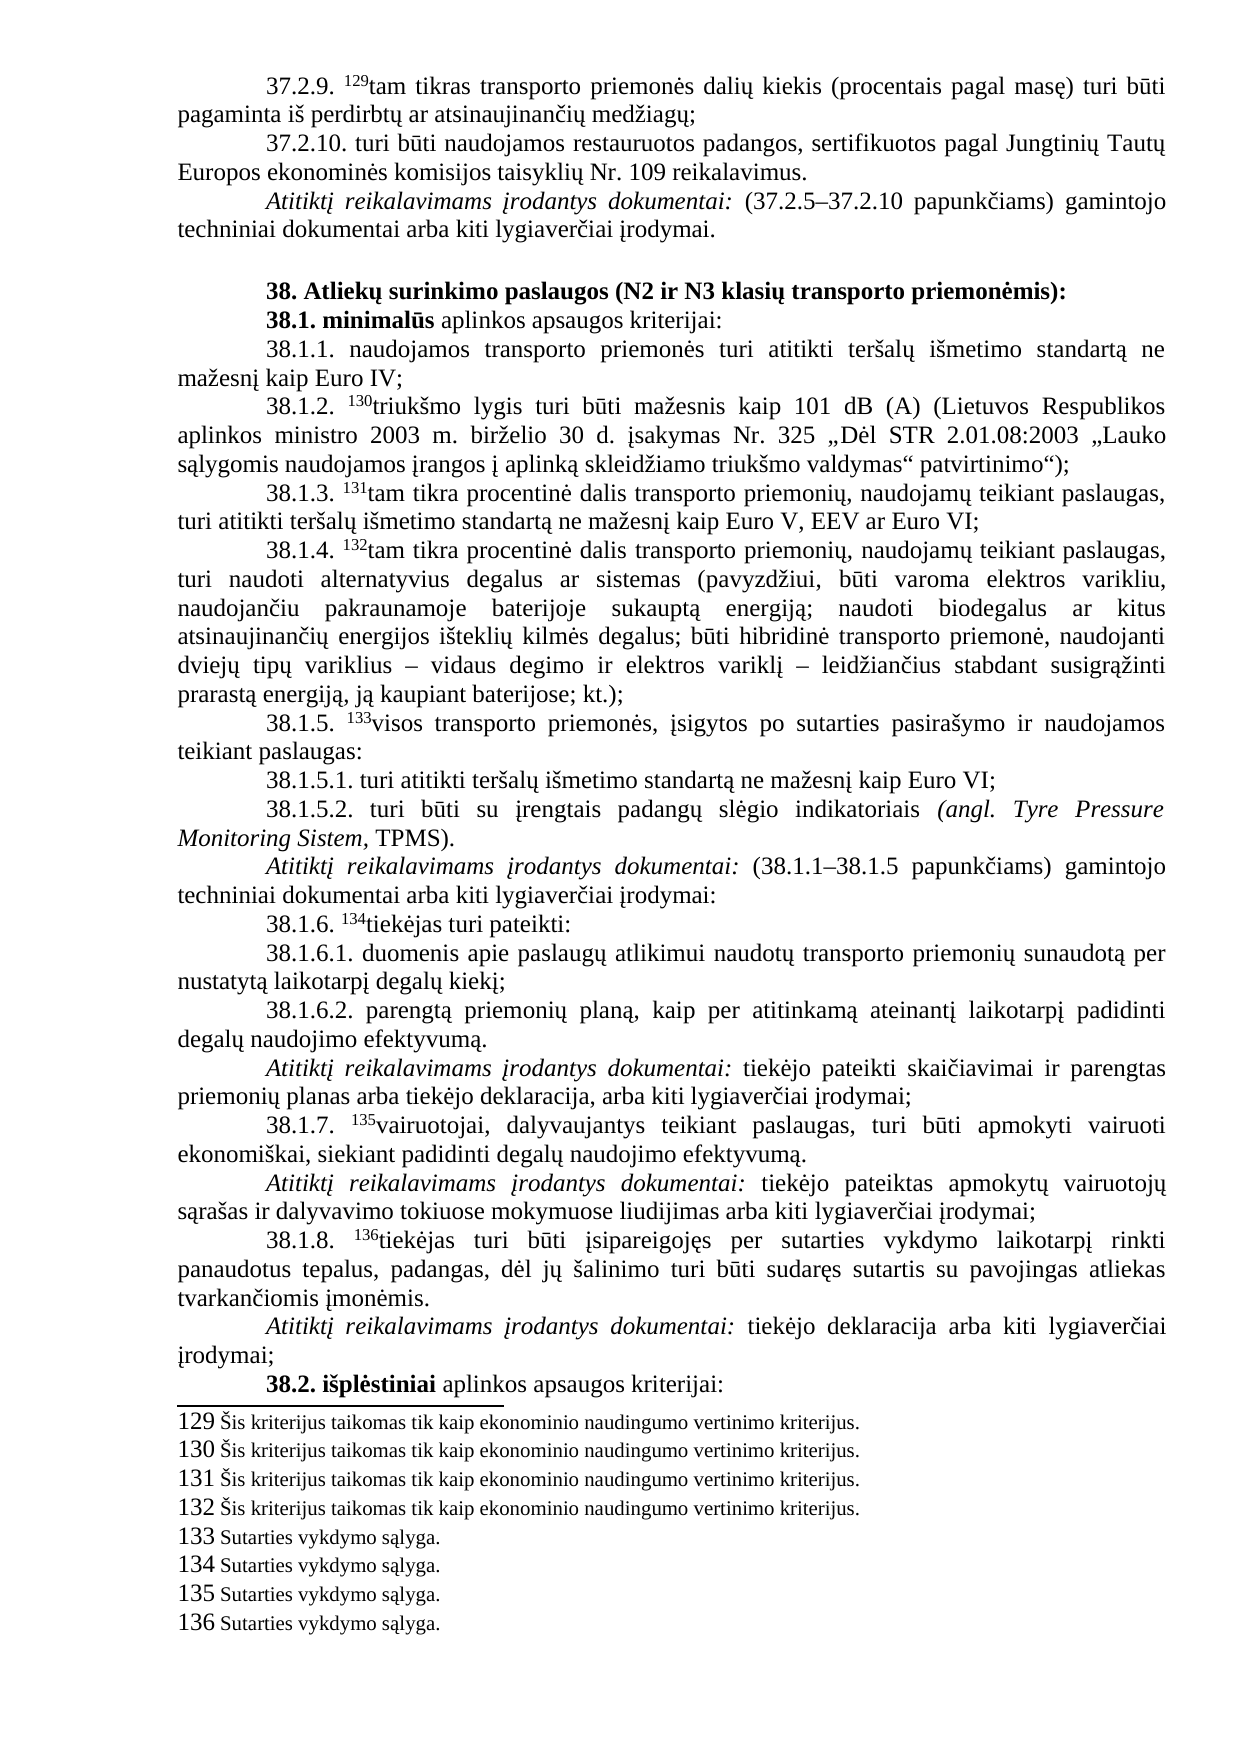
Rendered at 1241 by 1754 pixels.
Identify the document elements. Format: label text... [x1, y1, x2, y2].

text Sutarties vykdymo sąlyga. [177, 1549, 1166, 1578]
subtitle 38. Atliekų surinkimo paslaugos (N2 ir N3 klasių transporto priemonėmis): [177, 276, 1166, 305]
text Atitiktį reikalavimams įrodantys dokumentai: (37.2.5–37.2.10 papunkčiams) gamintojo techniniai dokumentai arba kiti lygiaverčiai įrodymai. [177, 186, 1166, 243]
text 37.2.10. turi būti naudojamos restauruotos padangos, sertifikuotos pagal Jungtinių Tautų Europos ekonominės komisijos taisyklių Nr. 109 reikalavimus. [177, 128, 1166, 186]
text 38.1.3. tam tikra procentinė dalis transporto priemonių, naudojamų teikiant paslaugas, turi atitikti teršalų išmetimo standartą ne mažesnį kaip Euro V, EEV ar Euro VI; [177, 478, 1166, 535]
text 38.1.6.2. parengtą priemonių planą, kaip per atitinkamą ateinantį laikotarpį padidinti degalų naudojimo efektyvumą. [177, 995, 1166, 1053]
text Atitiktį reikalavimams įrodantys dokumentai: tiekėjo pateikti skaičiavimai ir parengtas priemonių planas arba tiekėjo deklaracija, arba kiti lygiaverčiai įrodymai; [177, 1053, 1166, 1110]
text 38.1.6.1. duomenis apie paslaugų atlikimui naudotų transporto priemonių sunaudotą per nustatytą laikotarpį degalų kiekį; [177, 938, 1166, 995]
text 38.1.6. tiekėjas turi pateikti: [177, 909, 1166, 938]
text Šis kriterijus taikomas tik kaip ekonominio naudingumo vertinimo kriterijus. [177, 1463, 1166, 1492]
text Sutarties vykdymo sąlyga. [177, 1521, 1166, 1549]
text 38.2. išplėstiniai aplinkos apsaugos kriterijai: [177, 1369, 1166, 1398]
text 38.1.5.2. turi būti su įrengtais padangų slėgio indikatoriais (angl. Tyre Pressure Monitoring Sistem, TPMS). [177, 794, 1166, 851]
text Šis kriterijus taikomas tik kaip ekonominio naudingumo vertinimo kriterijus. [177, 1492, 1166, 1521]
text Atitiktį reikalavimams įrodantys dokumentai: (38.1.1–38.1.5 papunkčiams) gamintojo techniniai dokumentai arba kiti lygiaverčiai įrodymai: [177, 851, 1166, 909]
text Šis kriterijus taikomas tik kaip ekonominio naudingumo vertinimo kriterijus. [177, 1406, 1166, 1434]
text Šis kriterijus taikomas tik kaip ekonominio naudingumo vertinimo kriterijus. [177, 1434, 1166, 1463]
text 38.1.1. naudojamos transporto priemonės turi atitikti teršalų išmetimo standartą ne mažesnį kaip Euro IV; [177, 334, 1166, 391]
text 38.1. minimalūs aplinkos apsaugos kriterijai: [177, 305, 1166, 334]
text Atitiktį reikalavimams įrodantys dokumentai: tiekėjo pateiktas apmokytų vairuotojų sąrašas ir dalyvavimo tokiuose mokymuose liudijimas arba kiti lygiaverčiai įrodymai; [177, 1168, 1166, 1225]
text 38.1.5. visos transporto priemonės, įsigytos po sutarties pasirašymo ir naudojamos teikiant paslaugas: [177, 708, 1166, 765]
text Atitiktį reikalavimams įrodantys dokumentai: tiekėjo deklaracija arba kiti lygiaverčiai įrodymai; [177, 1311, 1166, 1369]
text 38.1.7. vairuotojai, dalyvaujantys teikiant paslaugas, turi būti apmokyti vairuoti ekonomiškai, siekiant padidinti degalų naudojimo efektyvumą. [177, 1110, 1166, 1168]
text 38.1.5.1. turi atitikti teršalų išmetimo standartą ne mažesnį kaip Euro VI; [177, 765, 1166, 794]
text 37.2.9. tam tikras transporto priemonės dalių kiekis (procentais pagal masę) turi būti pagaminta iš perdirbtų ar atsinaujinančių medžiagų; [177, 71, 1166, 128]
text Sutarties vykdymo sąlyga. [177, 1607, 1166, 1636]
text Sutarties vykdymo sąlyga. [177, 1578, 1166, 1607]
text 38.1.4. tam tikra procentinė dalis transporto priemonių, naudojamų teikiant paslaugas, turi naudoti alternatyvius degalus ar sistemas (pavyzdžiui, būti varoma elektros varikliu, naudojančiu pakraunamoje baterijoje sukauptą energiją; naudoti biodegalus ar kitus atsinaujinančių energijos išteklių kilmės degalus; būti hibridinė transporto priemonė, naudojanti dviejų tipų variklius – vidaus degimo ir elektros variklį – leidžiančius stabdant susigrąžinti prarastą energiją, ją kaupiant baterijose; kt.); [177, 535, 1166, 708]
text 38.1.2. triukšmo lygis turi būti mažesnis kaip 101 dB (A) (Lietuvos Respublikos aplinkos ministro 2003 m. birželio 30 d. įsakymas Nr. 325 „Dėl STR 2.01.08:2003 „Lauko sąlygomis naudojamos įrangos į aplinką skleidžiamo triukšmo valdymas“ patvirtinimo“); [177, 391, 1166, 478]
text 38.1.8. tiekėjas turi būti įsipareigojęs per sutarties vykdymo laikotarpį rinkti panaudotus tepalus, padangas, dėl jų šalinimo turi būti sudaręs sutartis su pavojingas atliekas tvarkančiomis įmonėmis. [177, 1225, 1166, 1311]
